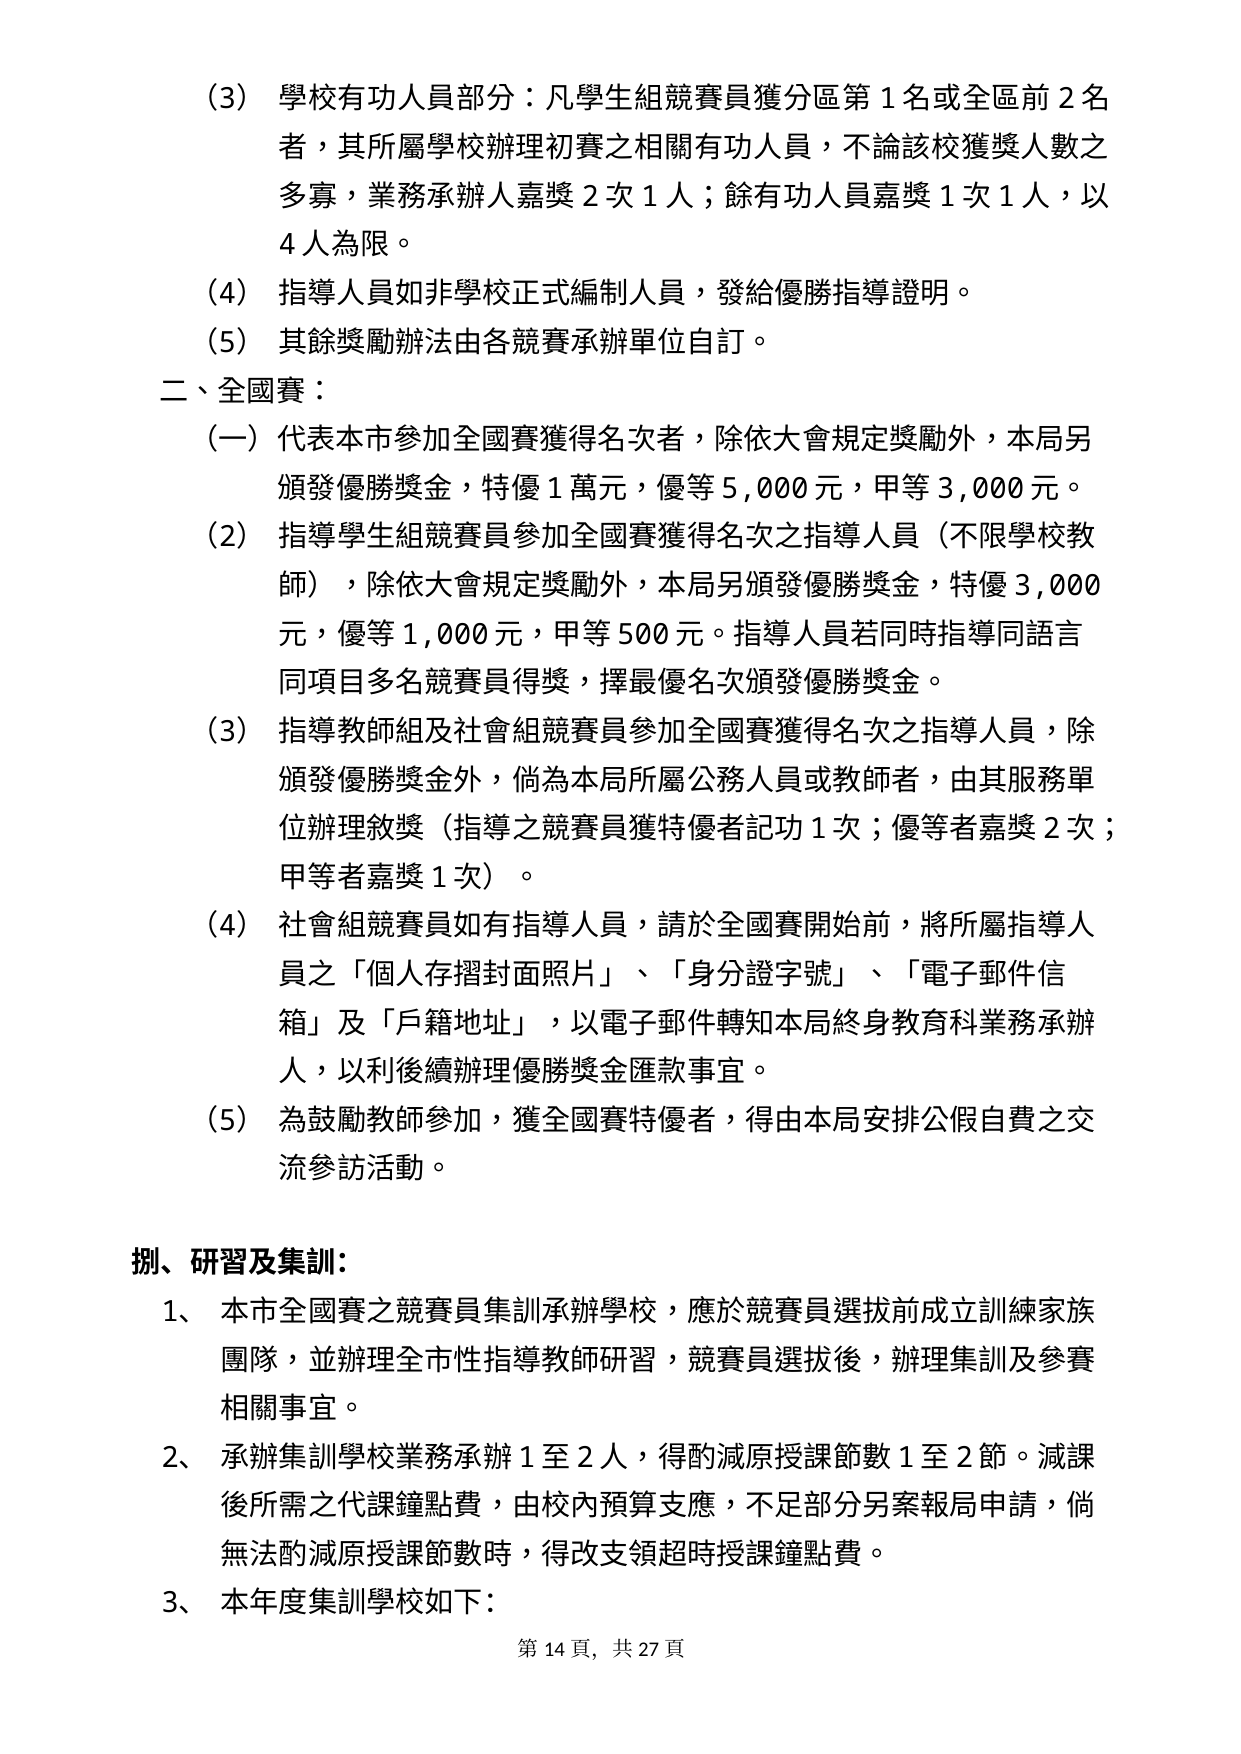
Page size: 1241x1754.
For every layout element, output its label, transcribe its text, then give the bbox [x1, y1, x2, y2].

list 承辦集訓學校業務承辦1至2人，得酌減原授課節數1至2節。減課後所需之代課鐘點費，由校內預算支應，不足部分另案報局申請，倘無法酌減原授課節數時，得改支領超時授課鐘點費。 [161, 1433, 1110, 1573]
text 捌、研習及集訓： [131, 1239, 1110, 1281]
list 本年度集訓學校如下： [161, 1579, 1110, 1621]
text 二、全國賽： [130, 367, 1110, 409]
list 指導人員如非學校正式編制人員，發給優勝指導證明。 [189, 269, 1110, 312]
text （一）代表本市參加全國賽獲得名次者，除依大會規定獎勵外，本局另頒發優勝獎金，特優1萬元，優等5,000元，甲等3,000元。 [189, 416, 1110, 507]
list 指導教師組及社會組競賽員參加全國賽獲得名次之指導人員，除頒發優勝獎金外，倘為本局所屬公務人員或教師者，由其服務單位辦理敘獎（指導之競賽員獲特優者記功1次；優等者嘉獎2次；甲等者嘉獎1次）。 [189, 707, 1110, 896]
list 社會組競賽員如有指導人員，請於全國賽開始前，將所屬指導人員之「個人存摺封面照片」、「身分證字號」、「電子郵件信箱」及「戶籍地址」，以電子郵件轉知本局終身教育科業務承辦人，以利後續辦理優勝獎金匯款事宜。 [189, 902, 1110, 1090]
list 學校有功人員部分：凡學生組競賽員獲分區第1名或全區前2名者，其所屬學校辦理初賽之相關有功人員，不論該校獲獎人數之多寡，業務承辦人嘉獎2次1人；餘有功人員嘉獎1次1人，以4人為限。 [189, 75, 1110, 263]
list 其餘獎勵辦法由各競賽承辦單位自訂。 [189, 318, 1110, 361]
list 為鼓勵教師參加，獲全國賽特優者，得由本局安排公假自費之交流參訪活動。 [189, 1096, 1110, 1187]
list 本市全國賽之競賽員集訓承辦學校，應於競賽員選拔前成立訓練家族團隊，並辦理全市性指導教師研習，競賽員選拔後，辦理集訓及參賽相關事宜。 [161, 1288, 1110, 1427]
list 指導學生組競賽員參加全國賽獲得名次之指導人員（不限學校教師），除依大會規定獎勵外，本局另頒發優勝獎金，特優3,000元，優等1,000元，甲等500元。指導人員若同時指導同語言同項目多名競賽員得獎，擇最優名次頒發優勝獎金。 [189, 513, 1110, 701]
